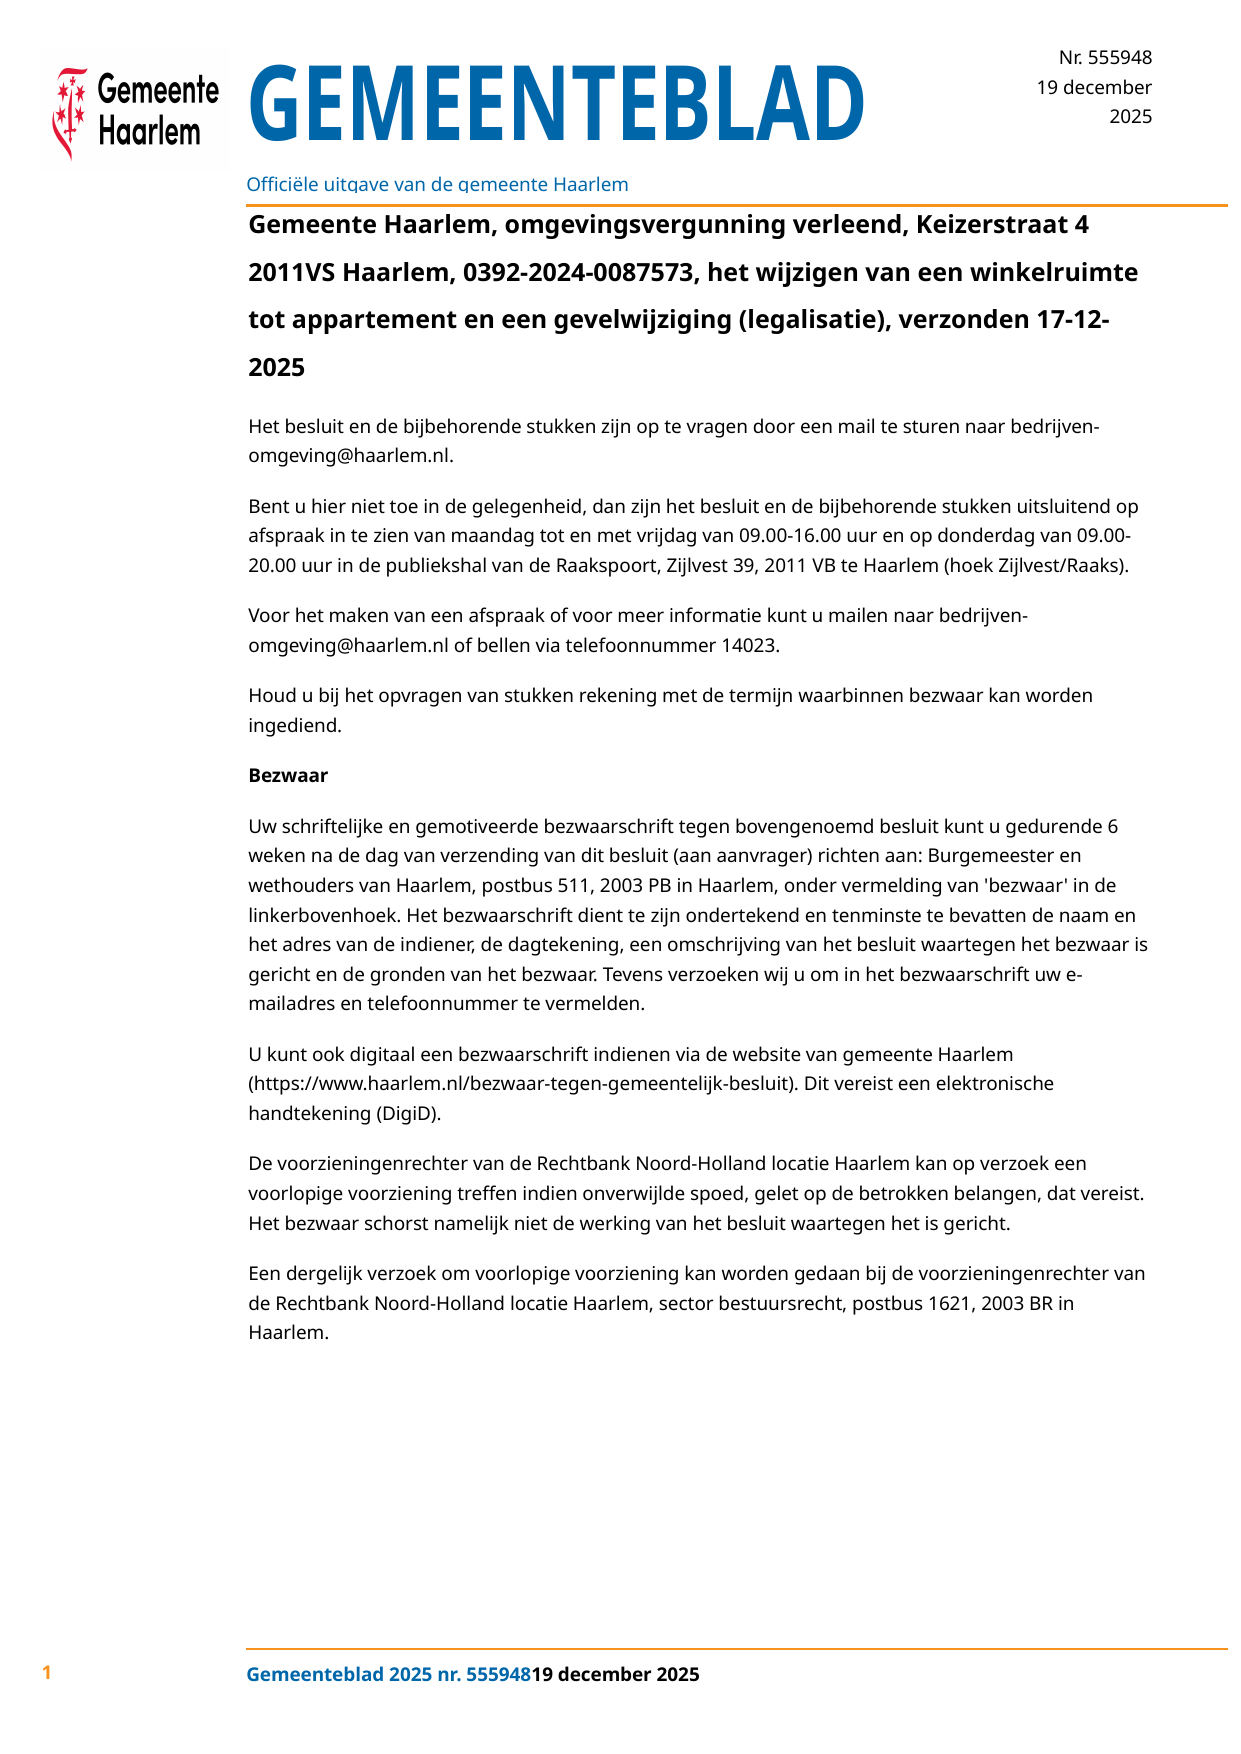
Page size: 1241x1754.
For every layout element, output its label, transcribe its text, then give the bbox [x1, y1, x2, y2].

text Een dergelijk verzoek om voorlopige voorziening kan worden gedaan bij de voorzieningenrechter van de Rechtbank Noord-Holland locatie Haarlem, sector bestuursrecht, postbus 1621, 2003 BR in Haarlem. [248, 1260, 1152, 1345]
text Het besluit en de bijbehorende stukken zijn op te vragen door een mail te sturen naar bedrijven-omgeving@haarlem.nl. [248, 413, 1152, 468]
text Houd u bij het opvragen van stukken rekening met de termijn waarbinnen bezwaar kan worden ingediend. [248, 683, 1152, 738]
picture [41, 47, 231, 172]
text De voorzieningenrechter van de Rechtbank Noord-Holland locatie Haarlem kan op verzoek een voorlopige voorziening treffen indien onverwijlde spoed, gelet op de betrokken belangen, dat vereist. Het bezwaar schorst namelijk niet de werking van het besluit waartegen het is gericht. [248, 1151, 1152, 1236]
text Gemeente Haarlem, omgevingsvergunning verleend, Keizerstraat 4 2011VS Haarlem, 0392-2024-0087573, het wijzigen van een winkelruimte tot appartement en een gevelwijziging (legalisatie), verzonden 17-12-2025 [248, 207, 1152, 384]
text Voor het maken van een afspraak of voor meer informatie kunt u mailen naar bedrijven-omgeving@haarlem.nl of bellen via telefoonnummer 14023. [248, 603, 1152, 658]
text Uw schriftelijke en gemotiveerde bezwaarschrift tegen bovengenoemd besluit kunt u gedurende 6 weken na de dag van verzending van dit besluit (aan aanvrager) richten aan: Burgemeester en wethouders van Haarlem, postbus 511, 2003 PB in Haarlem, onder vermelding van 'bezwaar' in de linkerbovenhoek. Het bezwaarschrift dient te zijn ondertekend en tenminste te bevatten de naam en het adres van de indiener, de dagtekening, een omschrijving van het besluit waartegen het bezwaar is gericht en de gronden van het bezwaar. Tevens verzoeken wij u om in het bezwaarschrift uw e-mailadres en telefoonnummer te vermelden. [248, 813, 1152, 1016]
text U kunt ook digitaal een bezwaarschrift indienen via de website van gemeente Haarlem (https://www.haarlem.nl/bezwaar-tegen-gemeentelijk-besluit). Dit vereist een elektronische handtekening (DigiD). [248, 1041, 1152, 1126]
text Bent u hier niet toe in de gelegenheid, dan zijn het besluit en de bijbehorende stukken uitsluitend op afspraak in te zien van maandag tot en met vrijdag van 09.00-16.00 uur en op donderdag van 09.00-20.00 uur in de publiekshal van de Raakspoort, Zijlvest 39, 2011 VB te Haarlem (hoek Zijlvest/Raaks). [248, 493, 1152, 578]
text Bezwaar [248, 763, 1152, 788]
